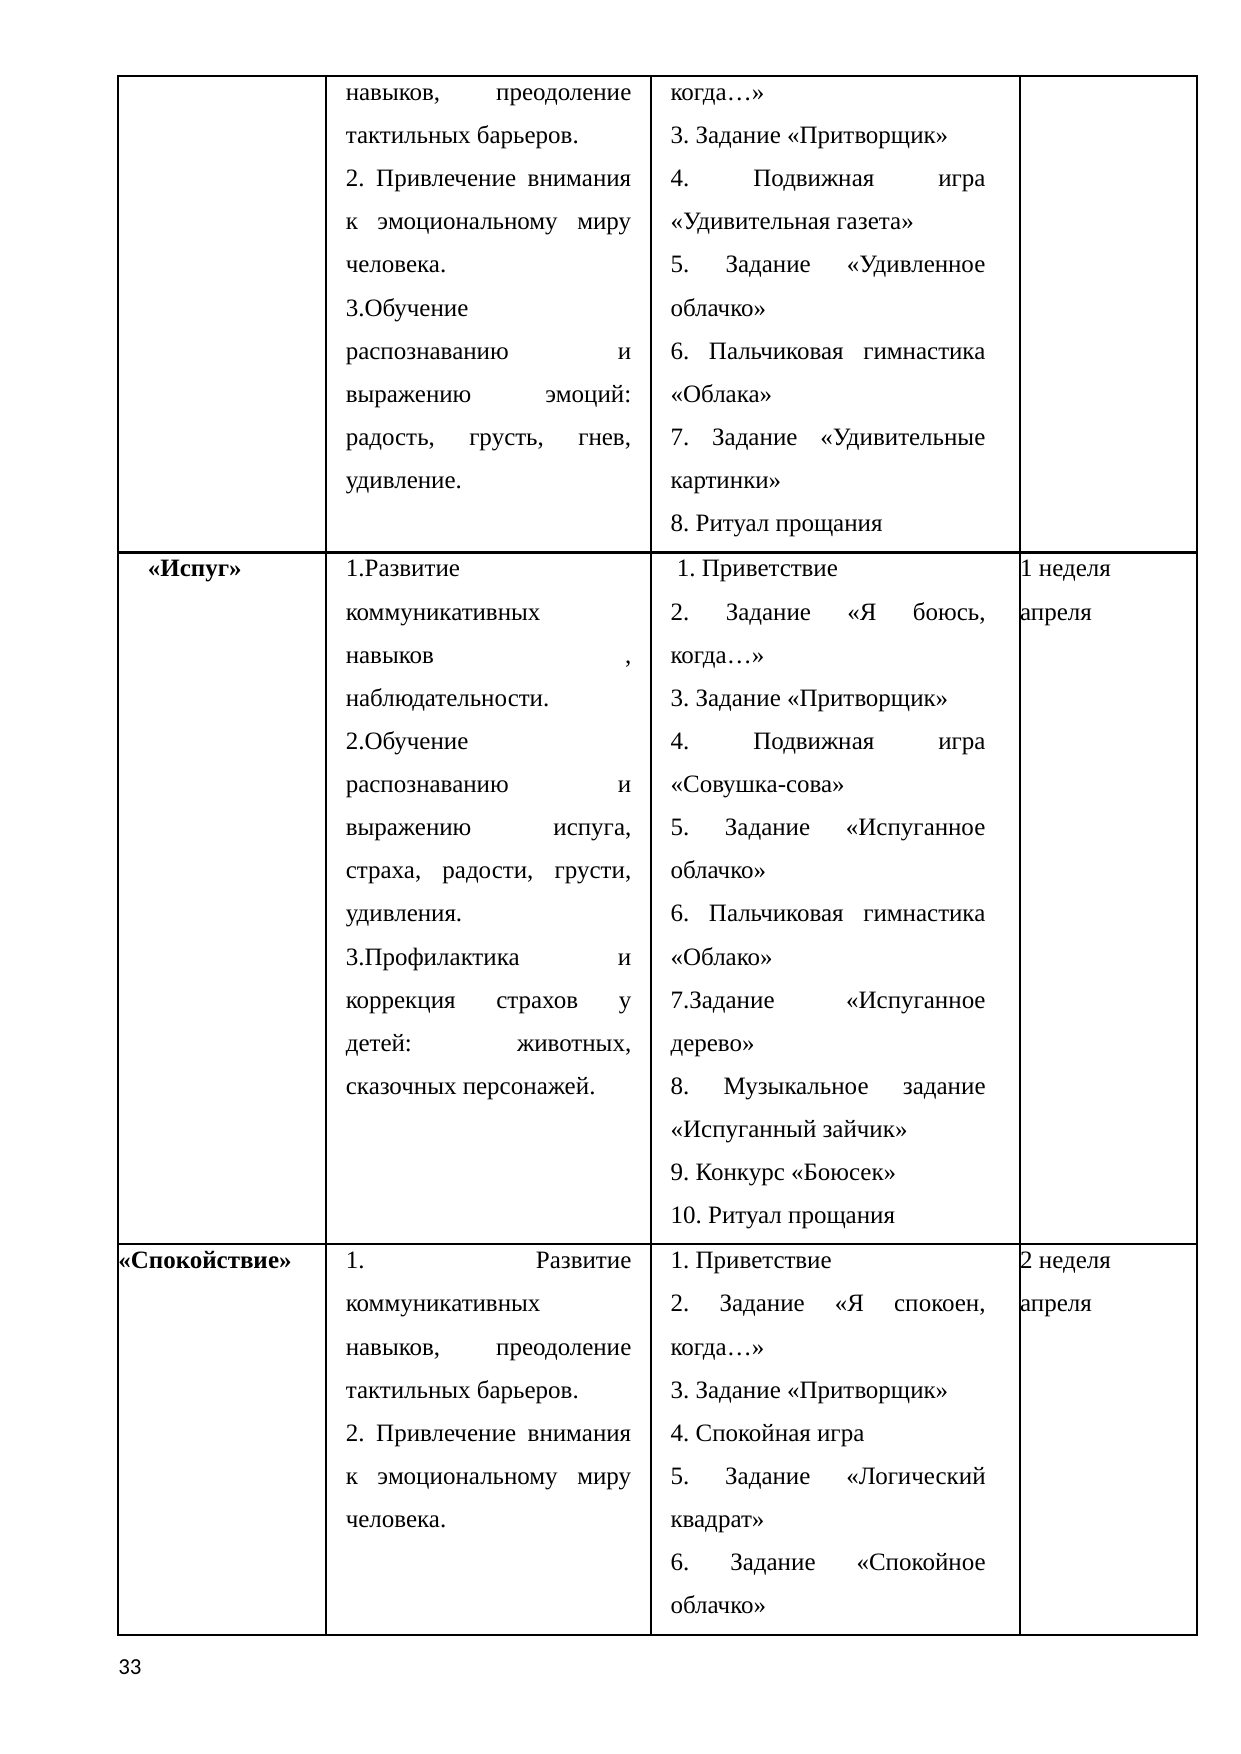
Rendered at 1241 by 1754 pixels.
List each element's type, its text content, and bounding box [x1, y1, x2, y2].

table_cell [1021, 77, 1196, 551]
table_cell 1.Развитие коммуникативных навыков , наблюдательности. 2.Обучение распознаванию и выражению испуга, страха, радости, грусти, удивления. 3.Профилактика и коррекция страхов у детей: животных, сказочных персонажей. [327, 554, 650, 1243]
table_cell «Спокойствие» [119, 1245, 325, 1633]
table_cell 1. Приветствие 2. Задание «Я спокоен, когда…» 3. Задание «Притворщик» 4. Спокойная игра 5. Задание «Логический квадрат» 6. Задание «Спокойное облачко» [652, 1245, 1019, 1633]
table_cell «Удивление». [119, 77, 325, 551]
table_cell 1. Развитие коммуникативных навыков, преодоление тактильных барьеров. 2. Привлечение внимания к эмоциональному миру человека. [327, 1245, 650, 1633]
table_cell навыков, преодоление тактильных барьеров. 2. Привлечение внимания к эмоциональному миру человека. 3.Обучение распознаванию и выражению эмоций: радость, грусть, гнев, удивление. [327, 77, 650, 551]
table_cell 1 неделя апреля [1021, 554, 1196, 1243]
table_cell когда…» 3. Задание «Притворщик» 4. Подвижная игра «Удивительная газета» 5. Задание «Удивленное облачко» 6. Пальчиковая гимнастика «Облака» 7. Задание «Удивительные картинки» 8. Ритуал прощания [652, 77, 1019, 551]
table_cell 1. Приветствие 2. Задание «Я боюсь, когда…» 3. Задание «Притворщик» 4. Подвижная игра «Совушка-сова» 5. Задание «Испуганное облачко» 6. Пальчиковая гимнастика «Облако» 7.Задание «Испуганное дерево» 8. Музыкальное задание «Испуганный зайчик» 9. Конкурс «Боюсек» 10. Ритуал прощания [652, 554, 1019, 1243]
table_cell «Испуг» [119, 554, 325, 1243]
table_cell 2 неделя апреля [1021, 1245, 1196, 1633]
